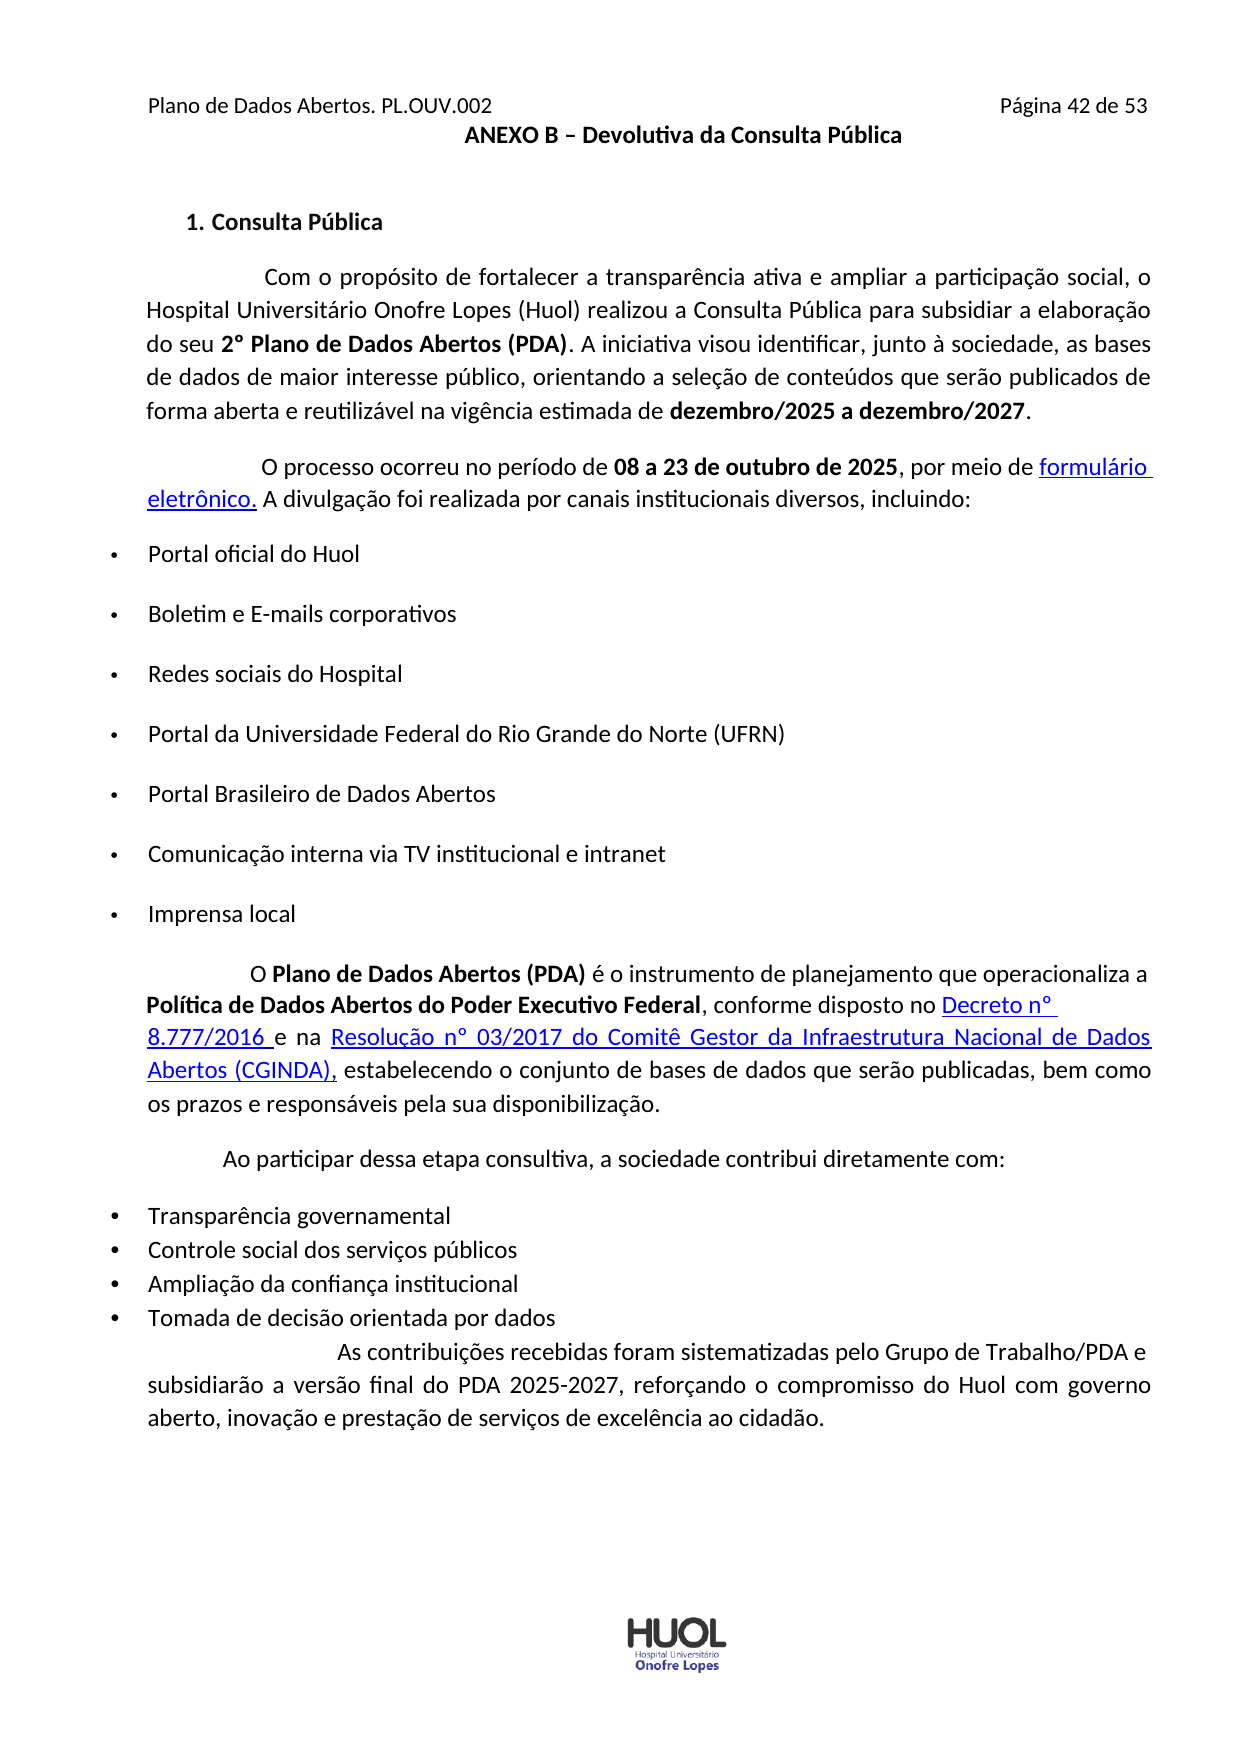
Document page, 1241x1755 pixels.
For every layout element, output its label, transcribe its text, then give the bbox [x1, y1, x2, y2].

list Portal Brasileiro de Dados Abertos [110, 778, 1152, 809]
list Controle social dos serviços públicos [110, 1234, 1152, 1265]
subtitle O Plano de Dados Abertos (PDA) é o instrumento de planejamento que operacionaliza a Política de Dados Abertos do Poder Executivo Federal, conforme disposto no Decreto nº [146, 958, 1152, 1020]
text As contribuições recebidas foram sistematizadas pelo Grupo de Trabalho/PDA e [148, 1337, 1152, 1367]
list Imprensa local [110, 898, 1152, 929]
text Com o propósito de fortalecer a transparência ativa e ampliar a participação social, o Hospital Universitário Onofre Lopes (Huol) realizou a Consulta Pública para subsidiar a elaboração do seu 2º Plano de Dados Abertos (PDA). A iniciativa visou identificar, junto à sociedade, as bases de dados de maior interesse público, orientando a seleção de conteúdos que serão publicados de forma aberta e reutilizável na vigência estimada de dezembro/2025 a dezembro/2027. [146, 261, 1152, 426]
list Portal da Universidade Federal do Rio Grande do Norte (UFRN) [110, 718, 1152, 749]
list Comunicação interna via TV institucional e intranet [110, 838, 1152, 869]
text eletrônico. A divulgação foi realizada por canais institucionais diversos, incluindo: [147, 483, 1152, 513]
text Ao participar dessa etapa consultiva, a sociedade contribui diretamente com: [223, 1144, 1152, 1174]
text O processo ocorreu no período de 08 a 23 de outubro de 2025, por meio de formulário [148, 451, 1152, 481]
list Tomada de decisão orientada por dados [110, 1302, 1152, 1333]
list Transparência governamental [110, 1200, 1152, 1231]
list Ampliação da confiança institucional [110, 1268, 1152, 1299]
text subsidiarão a versão final do PDA 2025-2027, reforçando o compromisso do Huol com governo aberto, inovação e prestação de serviços de excelência ao cidadão. [147, 1369, 1152, 1433]
subtitle ANEXO B – Devolutiva da Consulta Pública [220, 119, 1152, 149]
subtitle 1. Consulta Pública [185, 206, 1152, 237]
list Redes sociais do Hospital [110, 658, 1152, 689]
list Boletim e E-mails corporativos [110, 598, 1152, 629]
text 8.777/2016 e na Resolução nº 03/2017 do Comitê Gestor da Infraestrutura Nacional de Dados Abertos (CGINDA), estabelecendo o conjunto de bases de dados que serão publicadas, bem como os prazos e responsáveis pela sua disponibilização. [147, 1021, 1152, 1119]
list Portal oficial do Huol [110, 538, 1152, 569]
